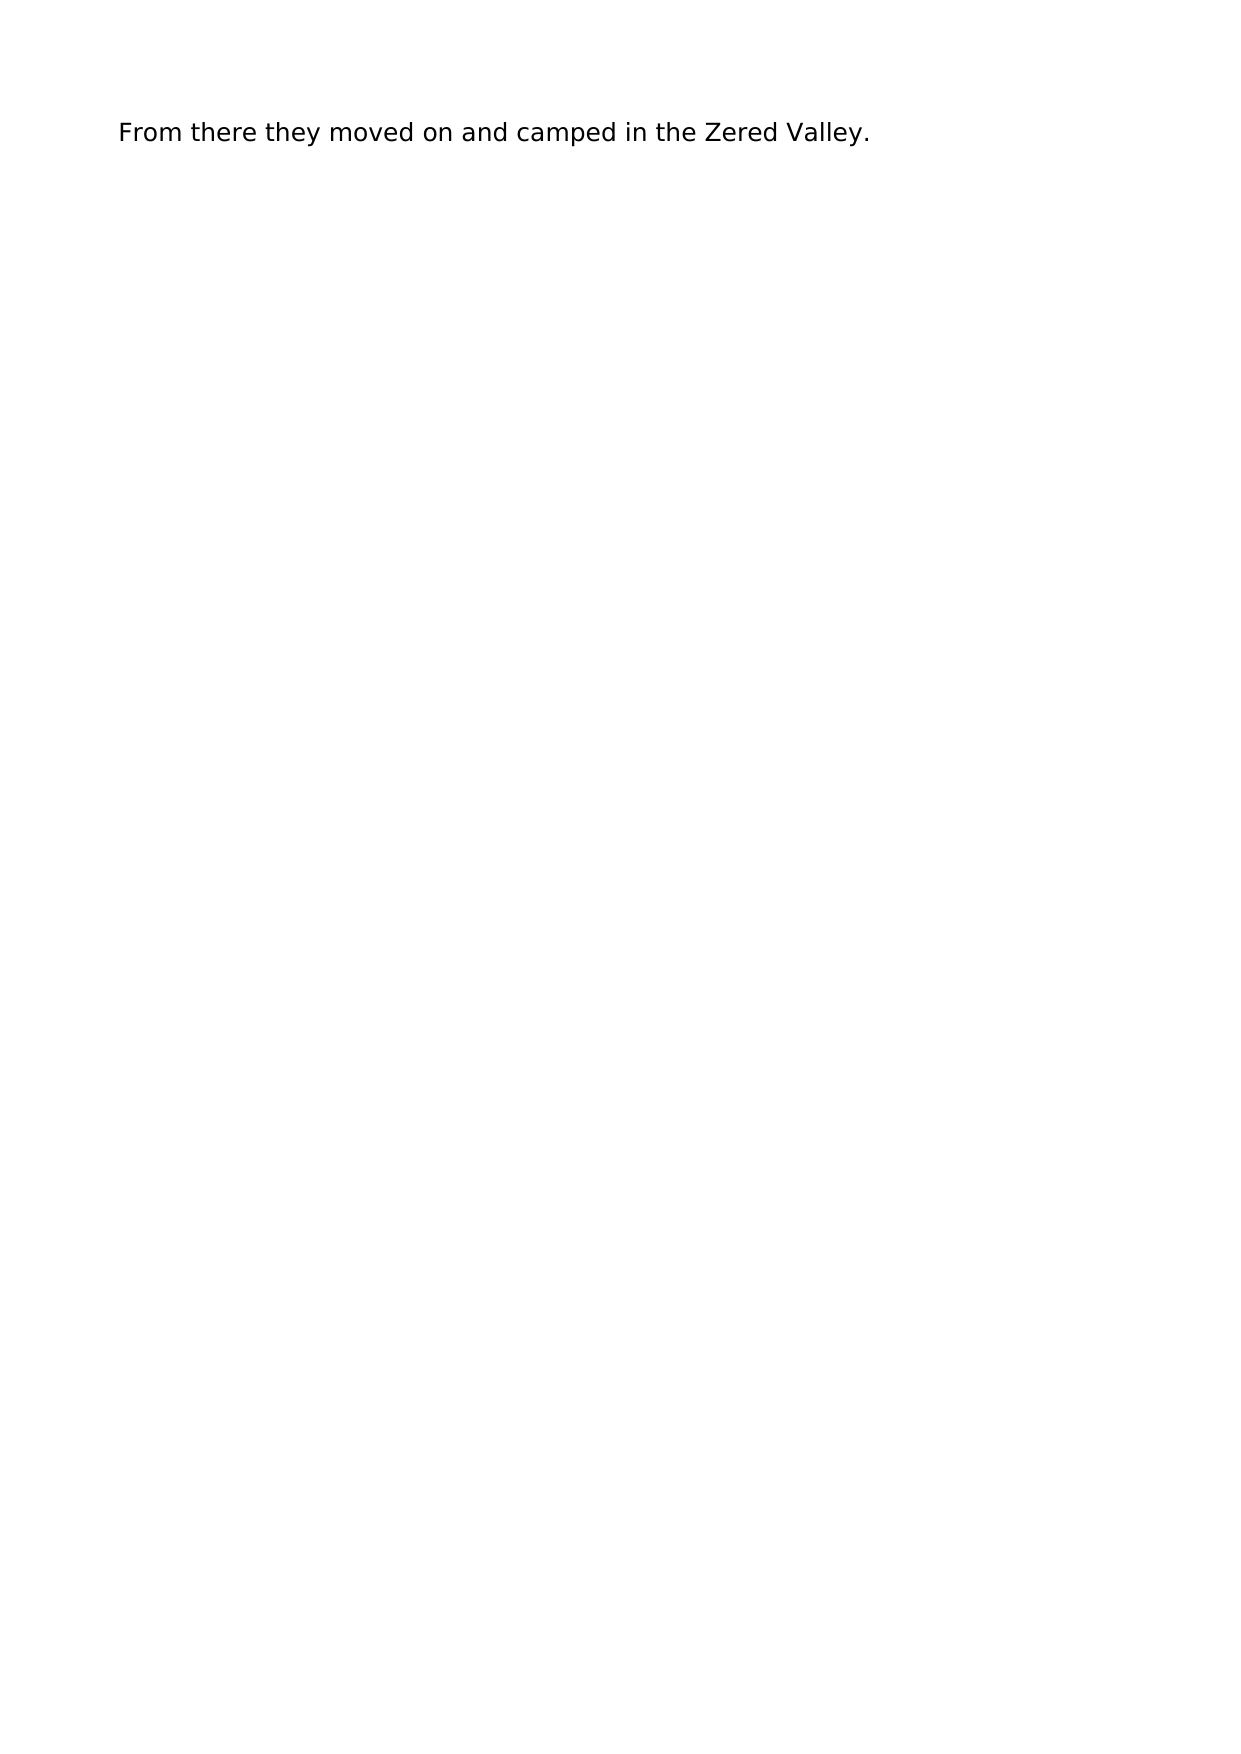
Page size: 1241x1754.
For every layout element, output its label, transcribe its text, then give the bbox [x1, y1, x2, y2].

text From there they moved on and camped in the Zered Valley. [118, 118, 1122, 147]
